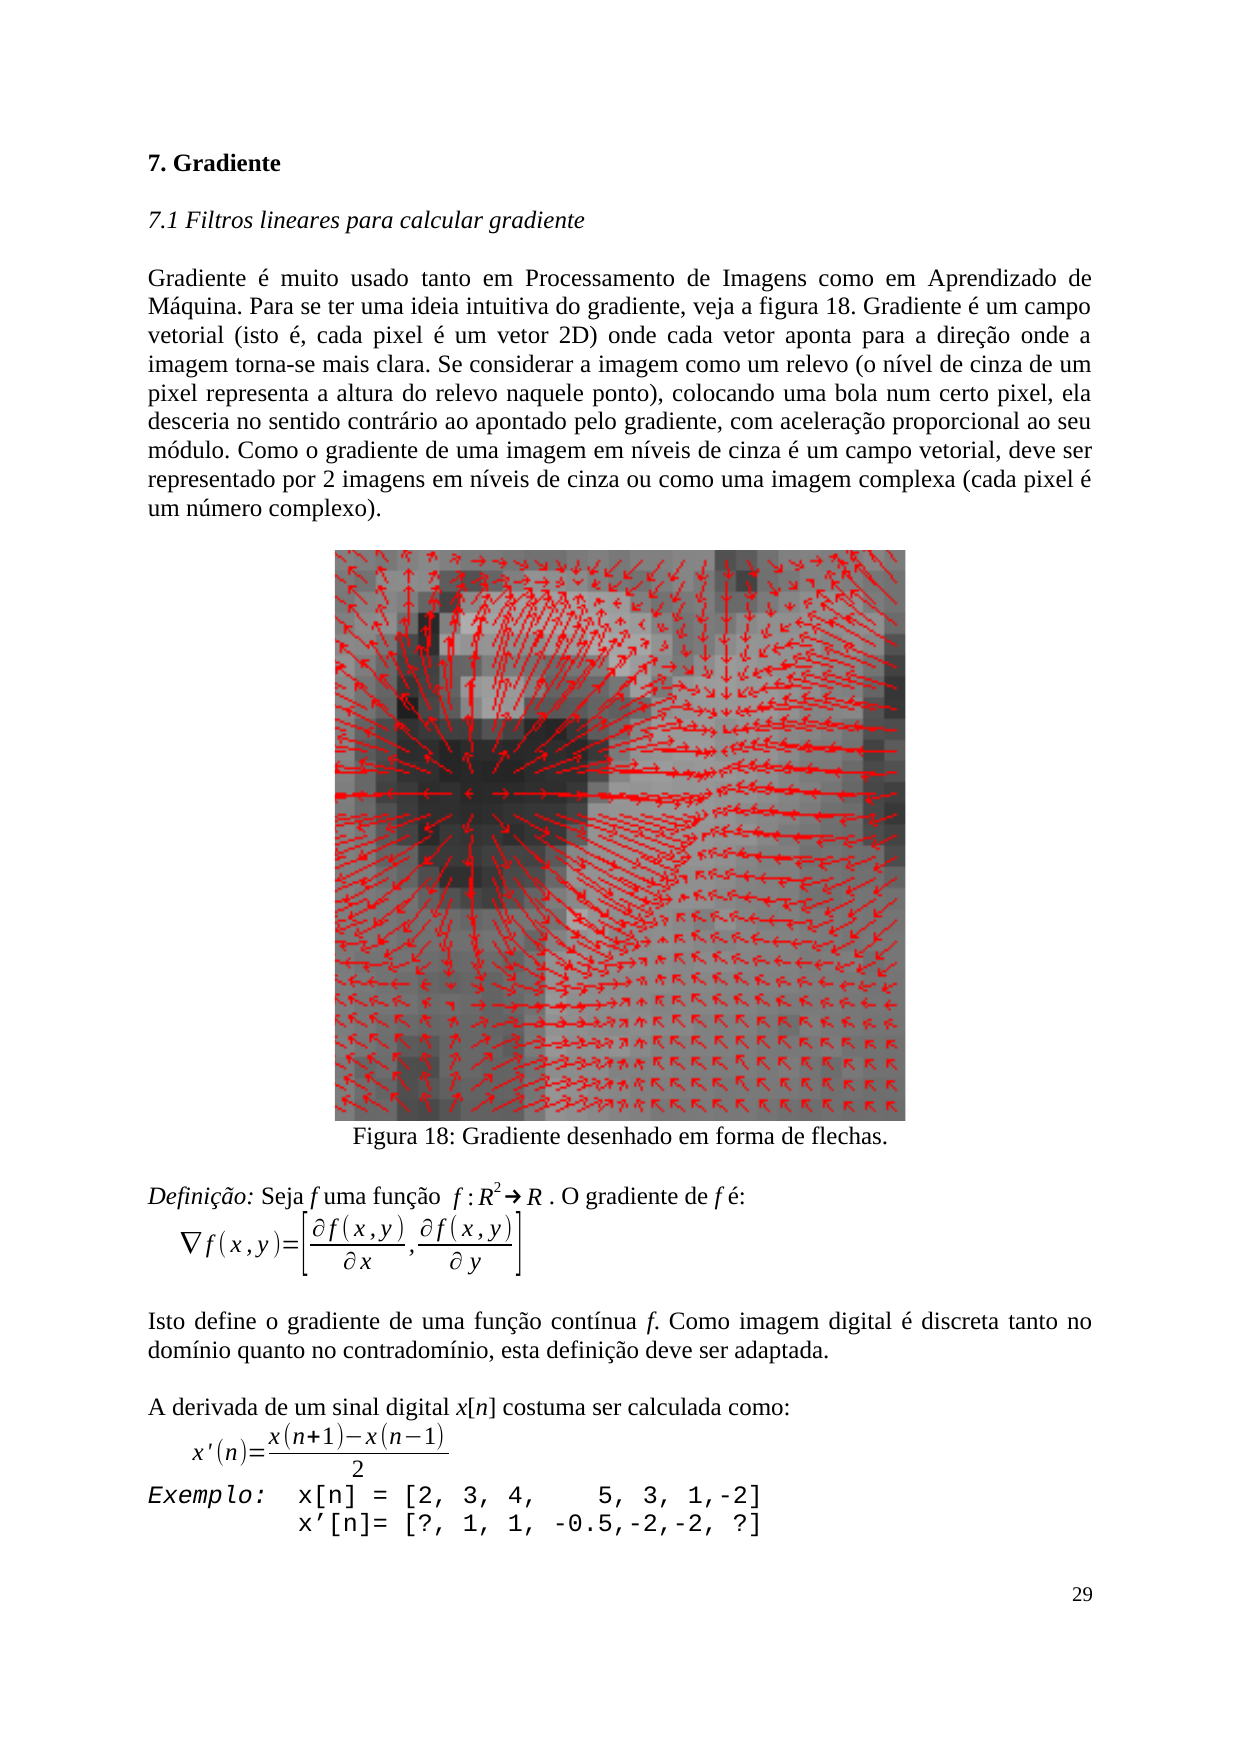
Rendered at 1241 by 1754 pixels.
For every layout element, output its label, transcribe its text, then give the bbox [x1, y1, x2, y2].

text Definição: Seja f uma função . O gradiente de f é: [148, 1178, 1092, 1210]
text 7. Gradiente [148, 148, 1092, 176]
text Gradiente é muito usado tanto em Processamento de Imagens como em Aprendizado de Máquina. Para se ter uma ideia intuitiva do gradiente, veja a figura 18. Gradiente é um campo vetorial (isto é, cada pixel é um vetor 2D) onde cada vetor aponta para a direção onde a imagem torna-se mais clara. Se considerar a imagem como um relevo (o nível de cinza de um pixel representa a altura do relevo naquele ponto), colocando uma bola num certo pixel, ela desceria no sentido contrário ao apontado pelo gradiente, com aceleração proporcional ao seu módulo. Como o gradiente de uma imagem em níveis de cinza é um campo vetorial, deve ser representado por 2 imagens em níveis de cinza ou como uma imagem complexa (cada pixel é um número complexo). [148, 263, 1092, 521]
text Exemplo: x[n] = [2, 3, 4, 5, 3, 1,-2] [148, 1482, 1092, 1511]
text A derivada de um sinal digital x[n] costuma ser calculada como: [148, 1392, 1092, 1421]
text Figura 18: Gradiente desenhado em forma de flechas. [148, 1121, 1092, 1150]
text 7.1 Filtros lineares para calcular gradiente [148, 205, 1092, 234]
picture [334, 550, 906, 1121]
text x’[n]= [?, 1, 1, -0.5,-2,-2, ?] [148, 1511, 1092, 1539]
text Isto define o gradiente de uma função contínua f. Como imagem digital é discreta tanto no domínio quanto no contradomínio, esta definição deve ser adaptada. [148, 1306, 1092, 1364]
